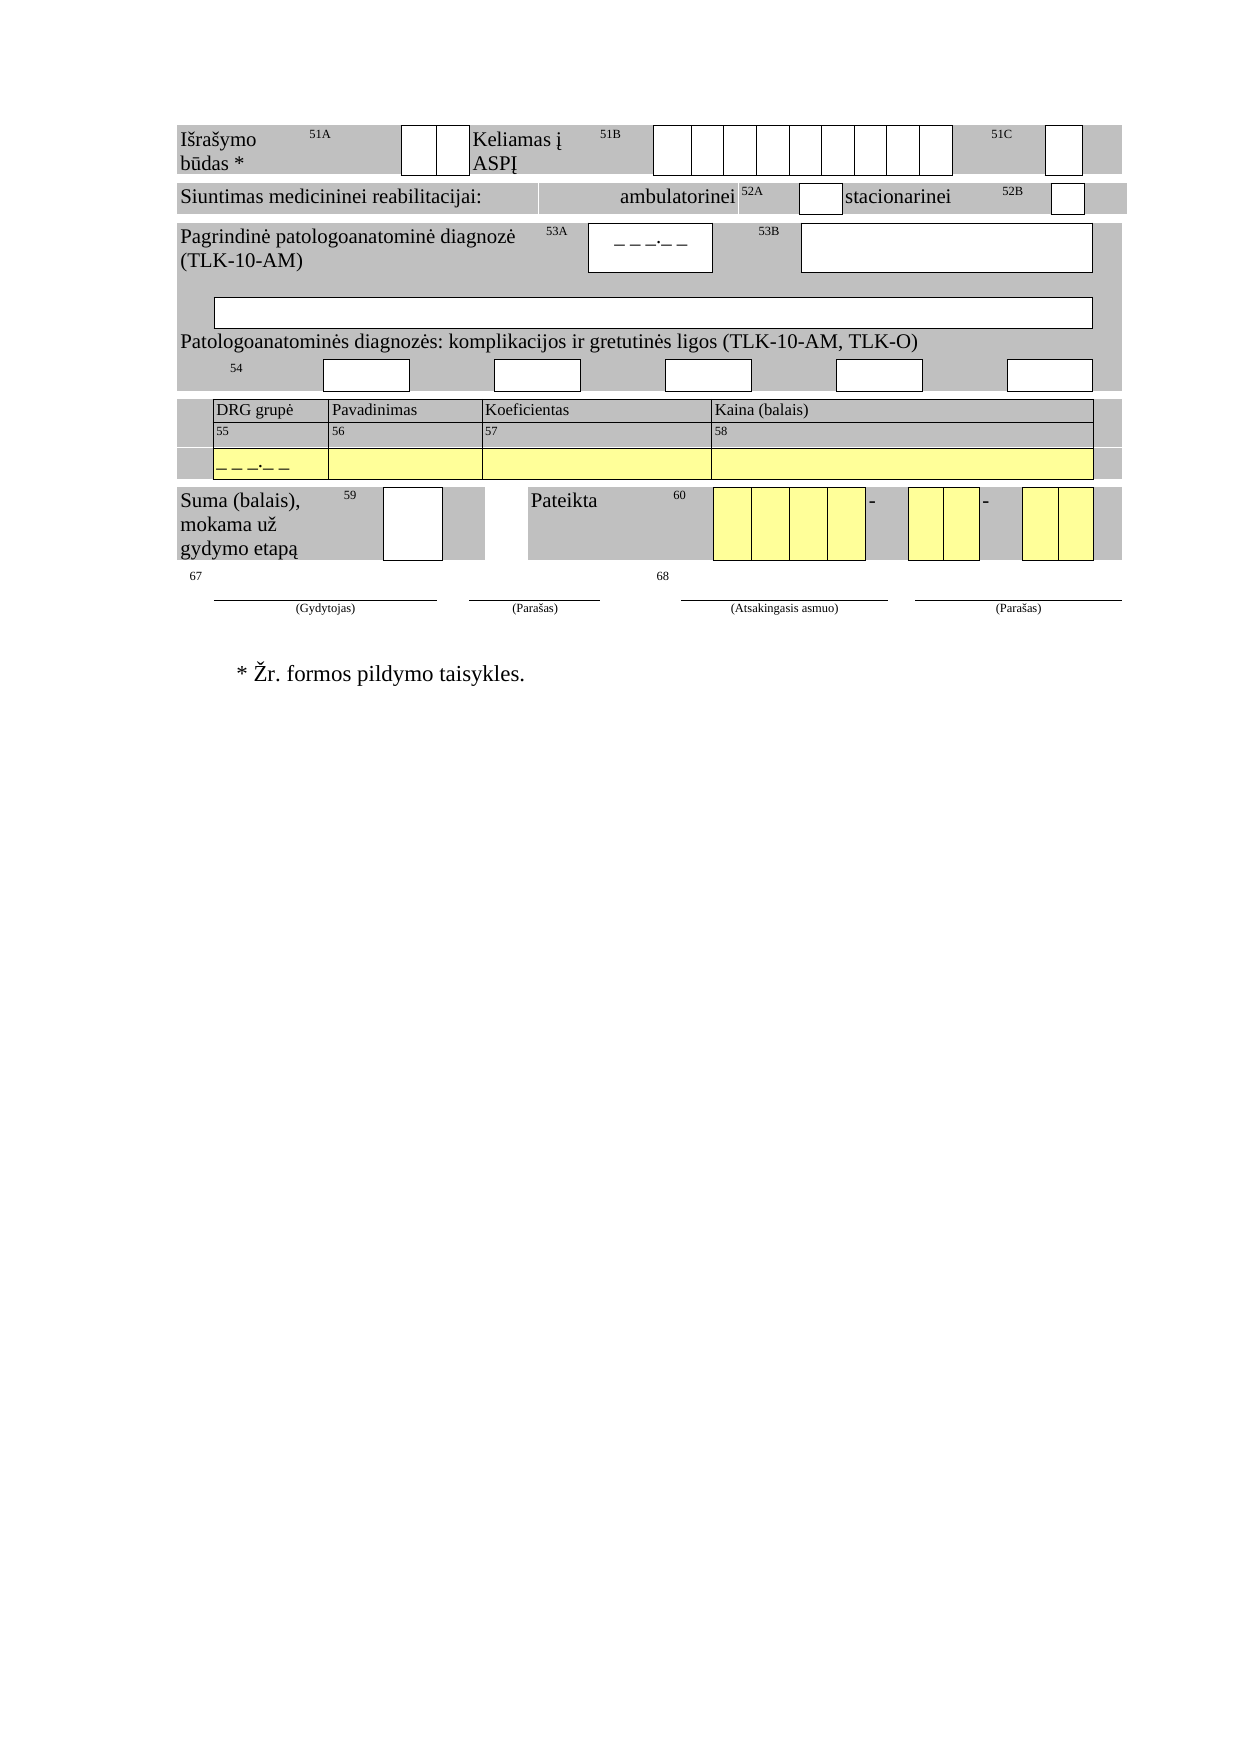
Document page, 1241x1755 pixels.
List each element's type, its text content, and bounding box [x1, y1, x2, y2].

table_header [681, 569, 888, 600]
table_cell (Atsakingasis asmuo) [681, 601, 888, 631]
table_cell 57 [483, 423, 711, 447]
table_header [802, 224, 1092, 272]
table_header 51B [597, 125, 653, 174]
table_cell [1093, 297, 1122, 328]
table_header 52B [999, 183, 1051, 214]
table_cell [1093, 328, 1122, 359]
table_header _ _ _._ _ [589, 224, 712, 272]
table_cell [666, 360, 751, 391]
table_cell [752, 359, 836, 391]
table_header Kaina (balais) [712, 400, 1093, 422]
table_cell [410, 359, 494, 391]
table_header 53A [543, 223, 588, 272]
table_cell _ _ _._ _ [214, 449, 328, 479]
table_header [855, 126, 886, 174]
table_header [1052, 184, 1084, 214]
table_header [214, 569, 437, 600]
table_cell [543, 272, 589, 297]
table_header [692, 126, 723, 174]
table_header stacionarinei [843, 183, 999, 214]
table_header Pavadinimas [329, 400, 482, 422]
table_header [757, 126, 789, 174]
table_header Išrašymo būdas * [177, 125, 306, 174]
table_header [1094, 487, 1122, 560]
table_header [1085, 183, 1127, 214]
table_cell [888, 600, 915, 631]
table_header 53B [755, 223, 801, 272]
table_cell [712, 272, 755, 297]
table_header [920, 126, 952, 174]
table_cell [837, 360, 922, 391]
table_header 59 [341, 487, 383, 560]
table_header [828, 488, 865, 560]
table_header [1023, 488, 1058, 560]
table_cell 54 [227, 359, 285, 391]
table_cell [1094, 448, 1122, 479]
table_cell [1008, 360, 1092, 391]
table_header 67 [177, 569, 214, 600]
table_header [1094, 399, 1122, 422]
table_header - [980, 487, 1022, 560]
table_header [790, 488, 827, 560]
table_header [177, 399, 213, 422]
table_header [752, 488, 789, 560]
table_header Pagrindinė patologoanatominė diagnozė (TLK-10-AM) [177, 223, 543, 272]
table_header [469, 569, 600, 600]
table_cell [215, 298, 1092, 328]
table_cell [483, 449, 711, 479]
table_header [713, 223, 755, 272]
table_header [600, 569, 644, 600]
table_header [485, 487, 528, 560]
table_cell [712, 449, 1093, 479]
table_header [909, 488, 943, 560]
table_header 52A [739, 183, 799, 214]
table_header 51A [306, 125, 401, 174]
table_header [1059, 488, 1093, 560]
table_cell [285, 359, 323, 391]
table_header Siuntimas medicininei reabilitacijai: [177, 183, 538, 214]
table_header [888, 569, 915, 600]
table_header [1083, 125, 1122, 174]
table_cell [177, 359, 227, 391]
table_cell (Parašas) [915, 601, 1122, 631]
table_cell [589, 273, 712, 297]
table_cell [177, 422, 213, 447]
text * Žr. formos pildymo taisykles. [177, 660, 1122, 686]
table_cell [177, 272, 543, 297]
table_cell [600, 600, 644, 631]
table_cell [581, 359, 665, 391]
table_cell [801, 273, 1093, 297]
table_header [800, 184, 842, 214]
table_cell (Gydytojas) [214, 601, 437, 631]
table_header [1093, 223, 1122, 272]
table_cell 58 [712, 423, 1093, 447]
table_header [1046, 126, 1082, 174]
table_header [384, 488, 442, 560]
table_cell [1093, 272, 1122, 297]
table_header [790, 126, 821, 174]
table_header [437, 126, 469, 174]
table_cell [324, 360, 409, 391]
table_header Koeficientas [483, 400, 711, 422]
table_cell [177, 297, 214, 328]
table_cell 55 [214, 423, 328, 447]
table_header DRG grupė [214, 400, 328, 422]
table_header Keliamas į ASPĮ [470, 125, 597, 174]
table_header [437, 569, 469, 600]
table_cell [923, 359, 1007, 391]
table_cell [329, 449, 482, 479]
table_cell [755, 272, 801, 297]
table_cell [1093, 359, 1122, 391]
table_header 51C [988, 125, 1045, 174]
table_cell [1094, 422, 1122, 447]
table_header [724, 126, 756, 174]
table_header [402, 126, 436, 174]
table_header [443, 487, 485, 560]
table_cell (Parašas) [469, 601, 600, 631]
table_header ambulatorinei [539, 183, 738, 214]
table_cell [177, 448, 213, 479]
table_header [953, 125, 988, 174]
table_header - [866, 487, 908, 560]
table_header [915, 569, 1122, 600]
table_header 60 [670, 487, 713, 560]
table_cell [177, 600, 214, 631]
table_header [654, 126, 691, 174]
table_header 68 [644, 569, 681, 600]
table_header Suma (balais), mokama už gydymo etapą [177, 487, 341, 560]
table_cell [437, 600, 469, 631]
table_header [887, 126, 919, 174]
table_cell [644, 600, 681, 631]
table_cell [495, 360, 580, 391]
table_header [822, 126, 854, 174]
table_cell Patologoanatominės diagnozės: komplikacijos ir gretutinės ligos (TLK-10-AM, TLK-O) [177, 328, 1093, 359]
table_header [944, 488, 979, 560]
table_cell 56 [329, 423, 482, 447]
table_header Pateikta [528, 487, 670, 560]
table_header [714, 488, 751, 560]
